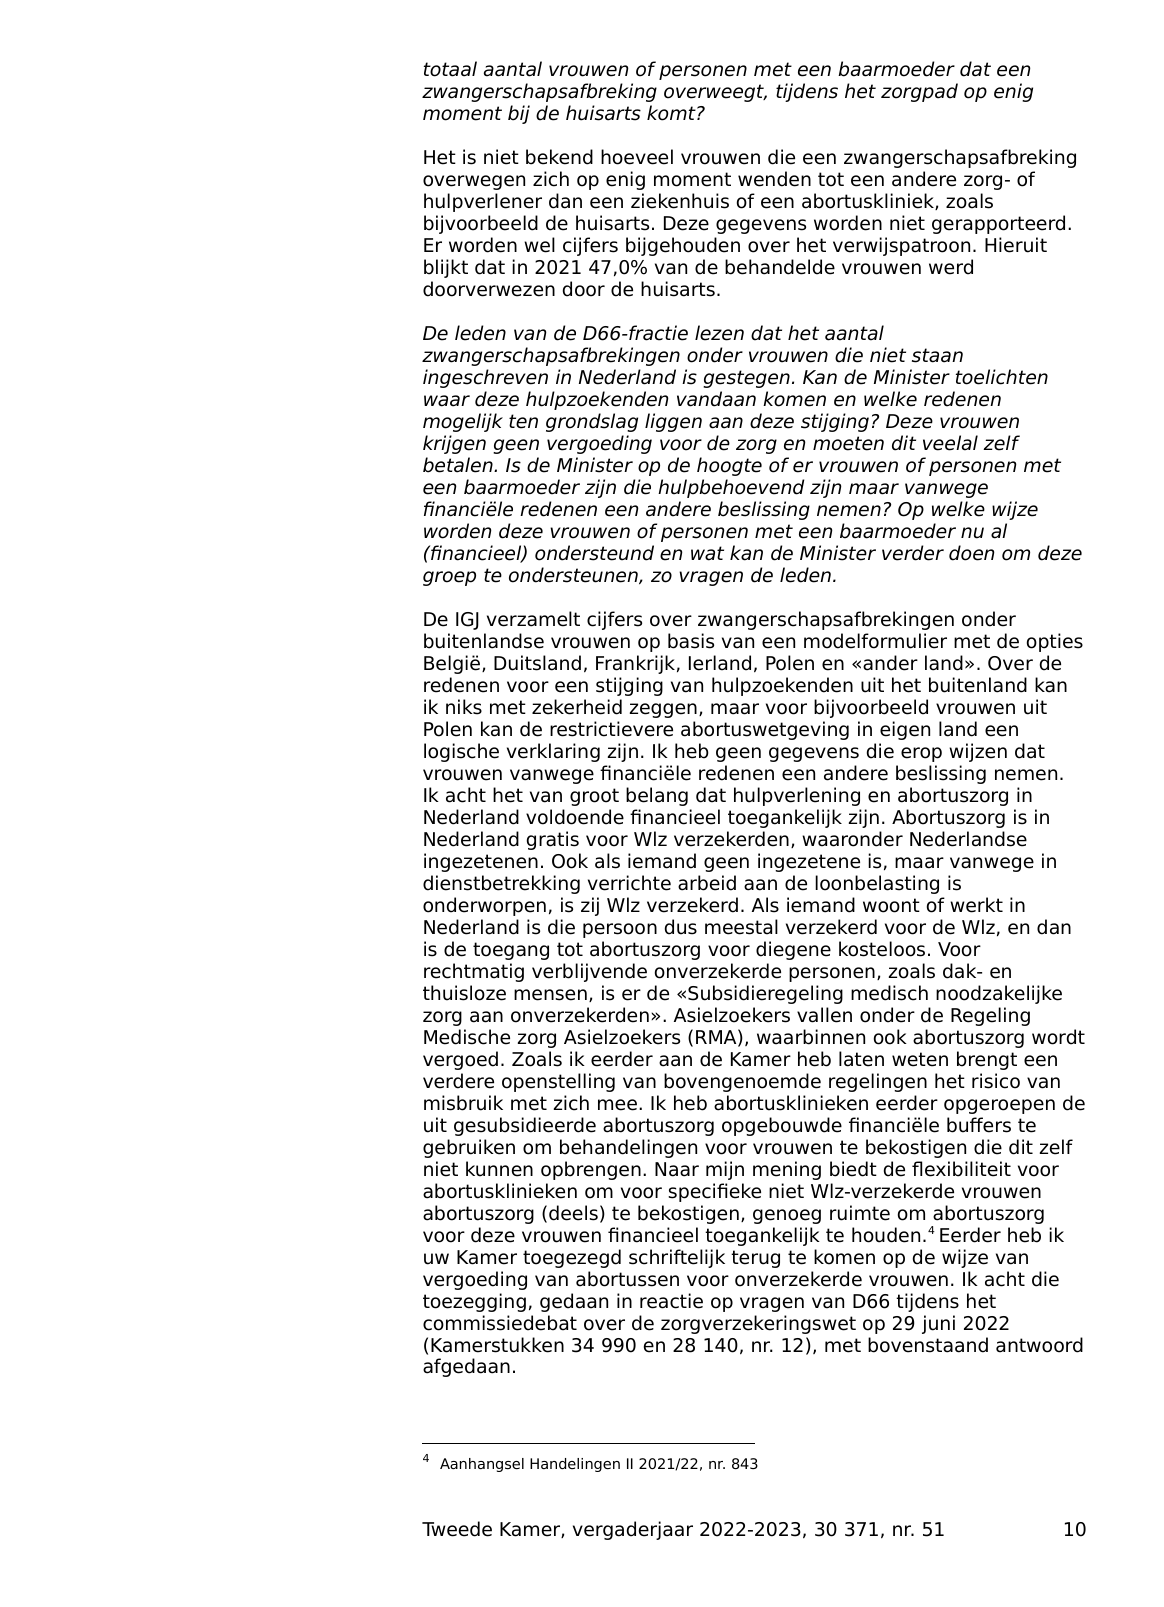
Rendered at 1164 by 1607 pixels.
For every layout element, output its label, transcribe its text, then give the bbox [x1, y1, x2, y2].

text De leden van de D66-fractie lezen dat het aantal zwangerschapsafbrekingen onder vrouwen die niet staan ingeschreven in Nederland is gestegen. Kan de Minister toelichten waar deze hulpzoekenden vandaan komen en welke redenen mogelijk ten grondslag liggen aan deze stijging? Deze vrouwen krijgen geen vergoeding voor de zorg en moeten dit veelal zelf betalen. Is de Minister op de hoogte of er vrouwen of personen met een baarmoeder zijn die hulpbehoevend zijn maar vanwege financiële redenen een andere beslissing nemen? Op welke wijze worden deze vrouwen of personen met een baarmoeder nu al (financieel) ondersteund en wat kan de Minister verder doen om deze groep te ondersteunen, zo vragen de leden. [422, 323, 1087, 587]
text totaal aantal vrouwen of personen met een baarmoeder dat een zwangerschapsafbreking overweegt, tijdens het zorgpad op enig moment bij de huisarts komt? [422, 59, 1087, 125]
text Aanhangsel Handelingen II 2021/22, nr. 843 [422, 1452, 1087, 1474]
text De IGJ verzamelt cijfers over zwangerschapsafbrekingen onder buitenlandse vrouwen op basis van een modelformulier met de opties België, Duitsland, Frankrijk, Ierland, Polen en «ander land». Over de redenen voor een stijging van hulpzoekenden uit het buitenland kan ik niks met zekerheid zeggen, maar voor bijvoorbeeld vrouwen uit Polen kan de restrictievere abortuswetgeving in eigen land een logische verklaring zijn. Ik heb geen gegevens die erop wijzen dat vrouwen vanwege financiële redenen een andere beslissing nemen. [422, 609, 1087, 785]
text Het is niet bekend hoeveel vrouwen die een zwangerschapsafbreking overwegen zich op enig moment wenden tot een andere zorg- of hulpverlener dan een ziekenhuis of een abortuskliniek, zoals bijvoorbeeld de huisarts. Deze gegevens worden niet gerapporteerd. Er worden wel cijfers bijgehouden over het verwijspatroon. Hieruit blijkt dat in 2021 47,0% van de behandelde vrouwen werd doorverwezen door de huisarts. [422, 147, 1087, 301]
text Ik acht het van groot belang dat hulpverlening en abortuszorg in Nederland voldoende financieel toegankelijk zijn. Abortuszorg is in Nederland gratis voor Wlz verzekerden, waaronder Nederlandse ingezetenen. Ook als iemand geen ingezetene is, maar vanwege in dienstbetrekking verrichte arbeid aan de loonbelasting is onderworpen, is zij Wlz verzekerd. Als iemand woont of werkt in Nederland is die persoon dus meestal verzekerd voor de Wlz, en dan is de toegang tot abortuszorg voor diegene kosteloos. Voor rechtmatig verblijvende onverzekerde personen, zoals dak- en thuisloze mensen, is er de «Subsidieregeling medisch noodzakelijke zorg aan onverzekerden». Asielzoekers vallen onder de Regeling Medische zorg Asielzoekers (RMA), waarbinnen ook abortuszorg wordt vergoed. Zoals ik eerder aan de Kamer heb laten weten brengt een verdere openstelling van bovengenoemde regelingen het risico van misbruik met zich mee. Ik heb abortusklinieken eerder opgeroepen de uit gesubsidieerde abortuszorg opgebouwde financiële buffers te gebruiken om behandelingen voor vrouwen te bekostigen die dit zelf niet kunnen opbrengen. Naar mijn mening biedt de flexibiliteit voor abortusklinieken om voor specifieke niet Wlz-verzekerde vrouwen abortuszorg (deels) te bekostigen, genoeg ruimte om abortuszorg voor deze vrouwen financieel toegankelijk te houden.Eerder heb ik uw Kamer toegezegd schriftelijk terug te komen op de wijze van vergoeding van abortussen voor onverzekerde vrouwen. Ik acht die toezegging, gedaan in reactie op vragen van D66 tijdens het commissiedebat over de zorgverzekeringswet op 29 juni 2022 (Kamerstukken 34 990 en 28 140, nr. 12), met bovenstaand antwoord afgedaan. [422, 785, 1087, 1378]
